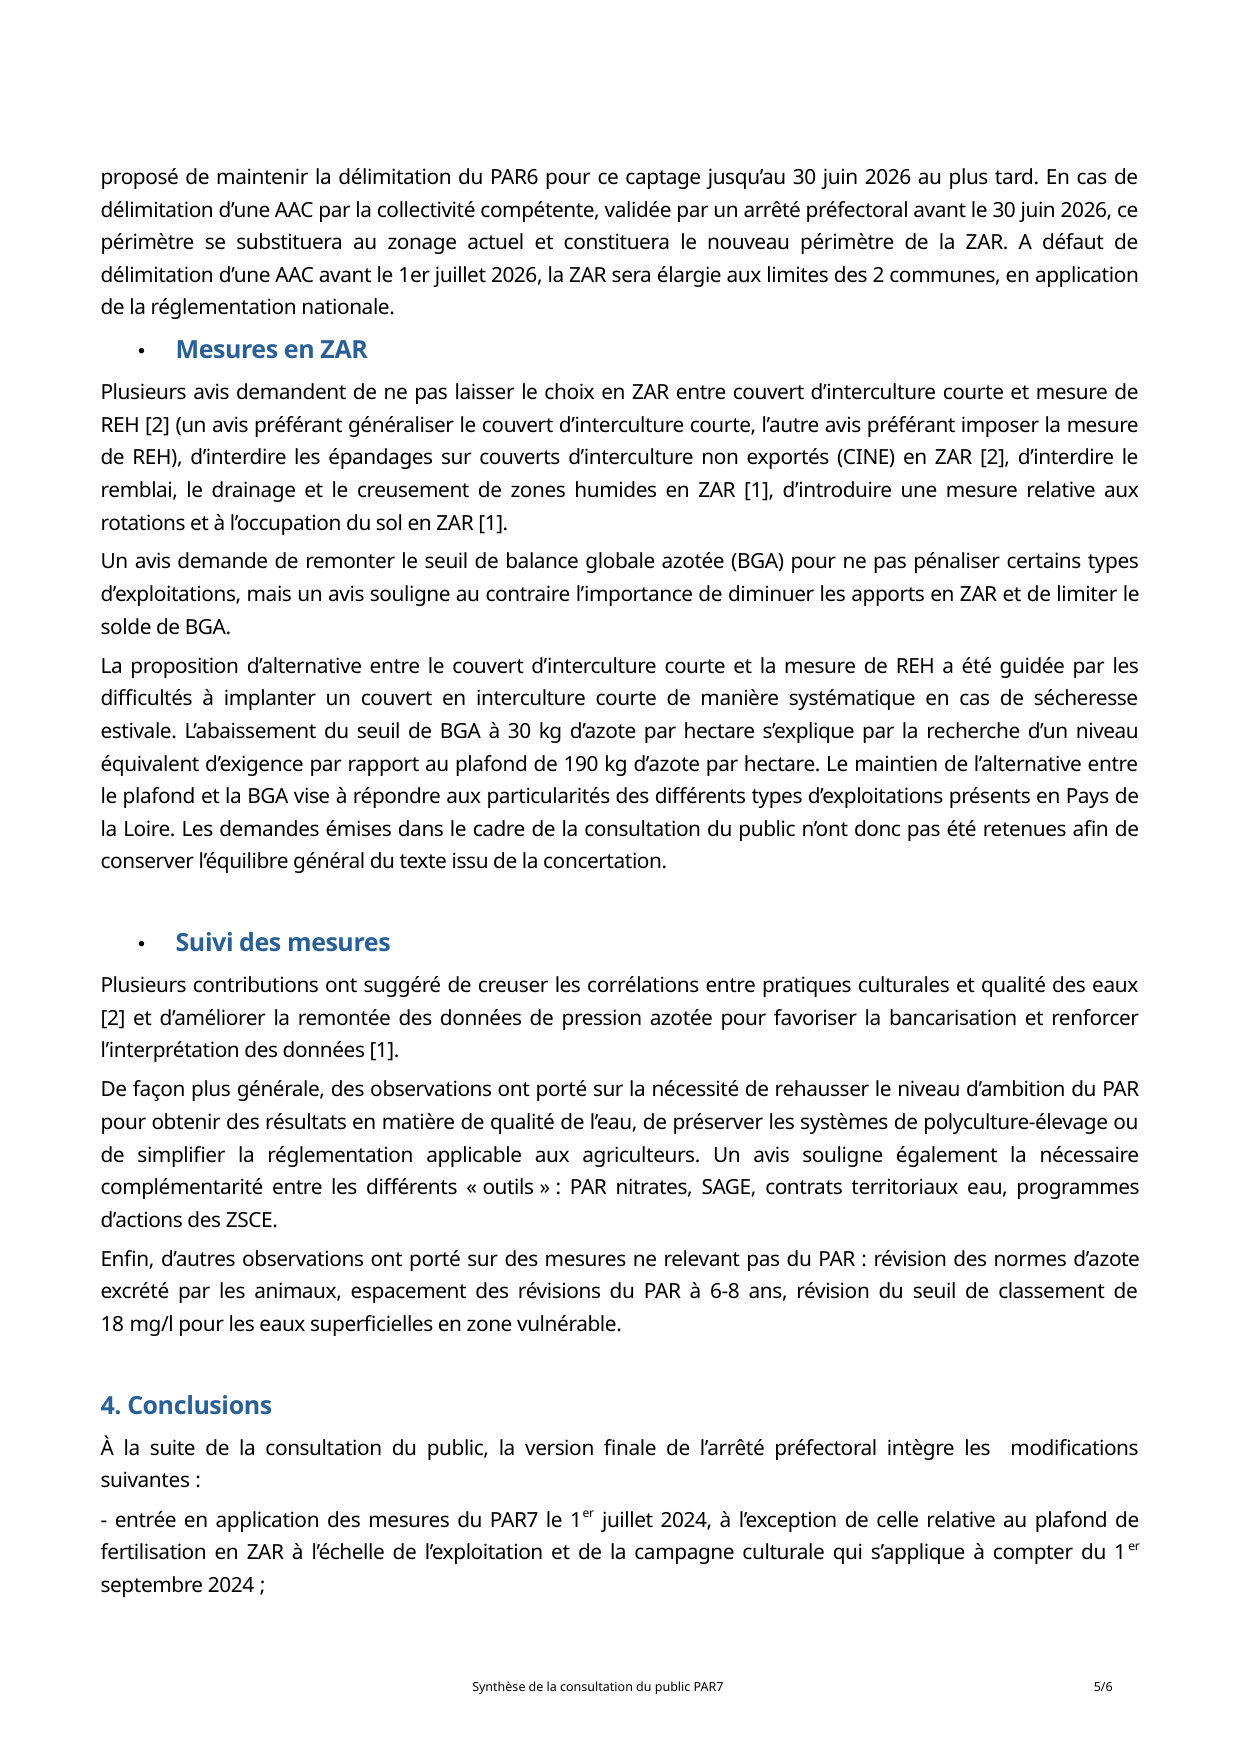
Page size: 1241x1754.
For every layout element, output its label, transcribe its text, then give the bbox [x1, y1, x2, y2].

list Mesures en ZAR [138, 332, 1140, 366]
text - entrée en application des mesures du PAR7 le 1er juillet 2024, à l’exception de celle relative au plafond de fertilisation en ZAR à l’échelle de l’exploitation et de la campagne culturale qui s’applique à compter du 1er septembre 2024 ; [100, 1505, 1140, 1598]
text De façon plus générale, des observations ont porté sur la nécessité de rehausser le niveau d’ambition du PAR pour obtenir des résultats en matière de qualité de l’eau, de préserver les systèmes de polyculture-élevage ou de simplifier la réglementation applicable aux agriculteurs. Un avis souligne également la nécessaire complémentarité entre les différents « outils » : PAR nitrates, SAGE, contrats territoriaux eau, programmes d’actions des ZSCE. [100, 1074, 1140, 1233]
list Suivi des mesures [138, 925, 1140, 959]
text La proposition d’alternative entre le couvert d’interculture courte et la mesure de REH a été guidée par les difficultés à implanter un couvert en interculture courte de manière systématique en cas de sécheresse estivale. L’abaissement du seuil de BGA à 30 kg d’azote par hectare s’explique par la recherche d’un niveau équivalent d’exigence par rapport au plafond de 190 kg d’azote par hectare. Le maintien de l’alternative entre le plafond et la BGA vise à répondre aux particularités des différents types d’exploitations présents en Pays de la Loire. Les demandes émises dans le cadre de la consultation du public n’ont donc pas été retenues afin de conserver l’équilibre général du texte issu de la concertation. [100, 651, 1140, 875]
text proposé de maintenir la délimitation du PAR6 pour ce captage jusqu’au 30 juin 2026 au plus tard. En cas de délimitation d’une AAC par la collectivité compétente, validée par un arrêté préfectoral avant le 30 juin 2026, ce périmètre se substituera au zonage actuel et constituera le nouveau périmètre de la ZAR. A défaut de délimitation d’une AAC avant le 1er juillet 2026, la ZAR sera élargie aux limites des 2 communes, en application de la réglementation nationale. [100, 162, 1140, 321]
text Plusieurs contributions ont suggéré de creuser les corrélations entre pratiques culturales et qualité des eaux [2] et d’améliorer la remontée des données de pression azotée pour favoriser la bancarisation et renforcer l’interprétation des données [1]. [100, 970, 1140, 1064]
text Un avis demande de remonter le seuil de balance globale azotée (BGA) pour ne pas pénaliser certains types d’exploitations, mais un avis souligne au contraire l’importance de diminuer les apports en ZAR et de limiter le solde de BGA. [100, 547, 1140, 640]
text 4. Conclusions [100, 1387, 1140, 1421]
text Enfin, d’autres observations ont porté sur des mesures ne relevant pas du PAR : révision des normes d’azote excrété par les animaux, espacement des révisions du PAR à 6-8 ans, révision du seuil de classement de 18 mg/l pour les eaux superficielles en zone vulnérable. [100, 1244, 1140, 1338]
text À la suite de la consultation du public, la version finale de l’arrêté préfectoral intègre les modifications suivantes : [100, 1433, 1140, 1494]
text Plusieurs avis demandent de ne pas laisser le choix en ZAR entre couvert d’interculture courte et mesure de REH [2] (un avis préférant généraliser le couvert d’interculture courte, l’autre avis préférant imposer la mesure de REH), d’interdire les épandages sur couverts d’interculture non exportés (CINE) en ZAR [2], d’interdire le remblai, le drainage et le creusement de zones humides en ZAR [1], d’introduire une mesure relative aux rotations et à l’occupation du sol en ZAR [1]. [100, 377, 1140, 536]
